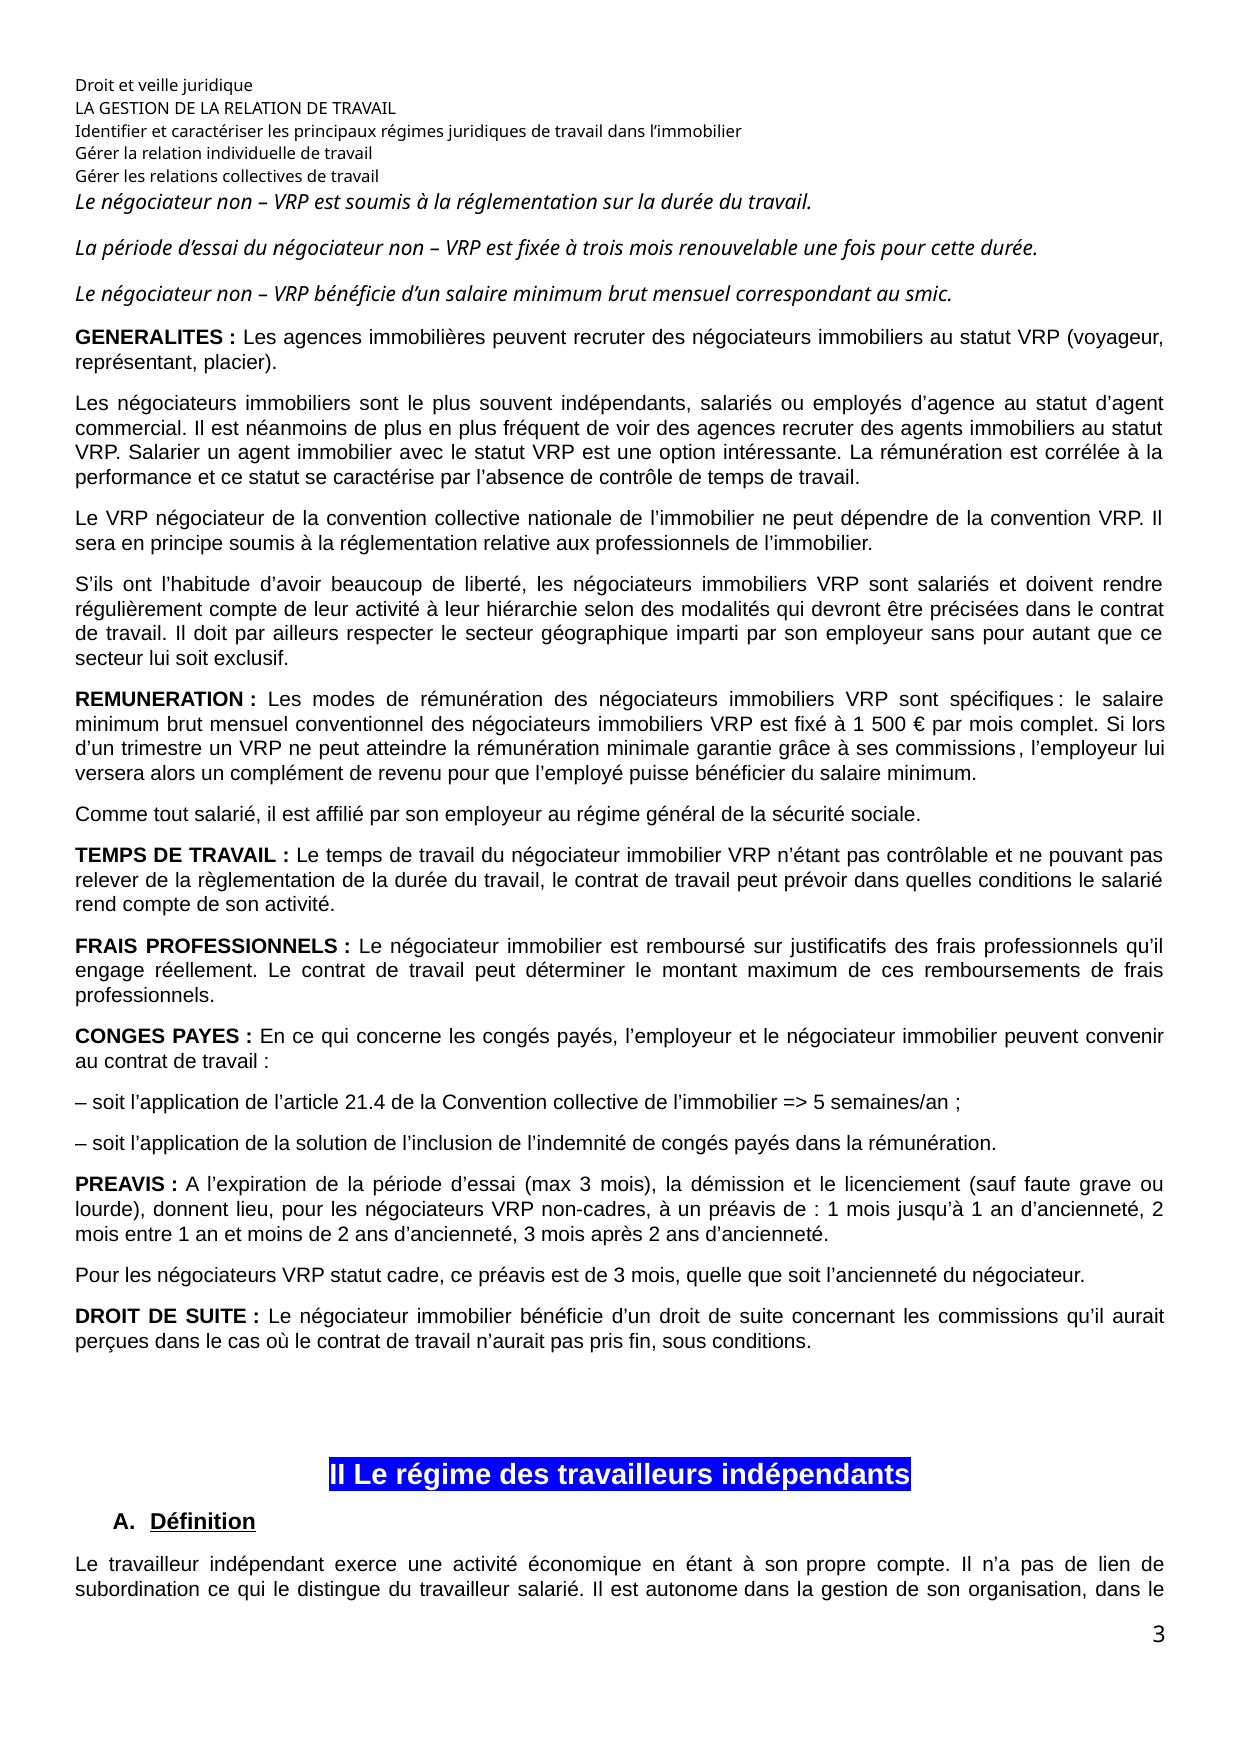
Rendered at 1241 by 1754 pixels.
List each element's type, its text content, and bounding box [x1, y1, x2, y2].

text Le travailleur indépendant exerce une activité économique en étant à son propre compte. Il n’a pas de lien de subordination ce qui le distingue du travailleur salarié. Il est autonome dans la gestion de son organisation, dans le [75, 1552, 1165, 1601]
text DROIT DE SUITE : Le négociateur immobilier bénéficie d’un droit de suite concernant les commissions qu’il aurait perçues dans le cas où le contrat de travail n’aurait pas pris fin, sous conditions. [75, 1304, 1165, 1352]
text TEMPS DE TRAVAIL : Le temps de travail du négociateur immobilier VRP n’étant pas contrôlable et ne pouvant pas relever de la règlementation de la durée du travail, le contrat de travail peut prévoir dans quelles conditions le salarié rend compte de son activité. [75, 843, 1165, 916]
text REMUNERATION : Les modes de rémunération des négociateurs immobiliers VRP sont spécifiques : le salaire minimum brut mensuel conventionnel des négociateurs immobiliers VRP est fixé à 1 500 € par mois complet. Si lors d’un trimestre un VRP ne peut atteindre la rémunération minimale garantie grâce à ses commissions, l’employeur lui versera alors un complément de revenu pour que l’employé puisse bénéficier du salaire minimum. [75, 687, 1165, 784]
text CONGES PAYES : En ce qui concerne les congés payés, l’employeur et le négociateur immobilier peuvent convenir au contrat de travail : [75, 1024, 1165, 1072]
text S’ils ont l’habitude d’avoir beaucoup de liberté, les négociateurs immobiliers VRP sont salariés et doivent rendre régulièrement compte de leur activité à leur hiérarchie selon des modalités qui devront être précisées dans le contrat de travail. Il doit par ailleurs respecter le secteur géographique imparti par son employeur sans pour autant que ce secteur lui soit exclusif. [75, 572, 1165, 669]
text PREAVIS : A l’expiration de la période d’essai (max 3 mois), la démission et le licenciement (sauf faute grave ou lourde), donnent lieu, pour les négociateurs VRP non-cadres, à un préavis de : 1 mois jusqu’à 1 an d’ancienneté, 2 mois entre 1 an et moins de 2 ans d’ancienneté, 3 mois après 2 ans d’ancienneté. [75, 1172, 1165, 1245]
text Le négociateur non – VRP bénéficie d’un salaire minimum brut mensuel correspondant au smic. [75, 279, 1165, 308]
text Le VRP négociateur de la convention collective nationale de l’immobilier ne peut dépendre de la convention VRP. Il sera en principe soumis à la réglementation relative aux professionnels de l’immobilier. [75, 506, 1165, 554]
text – soit l’application de l’article 21.4 de la Convention collective de l’immobilier => 5 semaines/an ; [75, 1090, 1165, 1114]
text GENERALITES : Les agences immobilières peuvent recruter des négociateurs immobiliers au statut VRP (voyageur, représentant, placier). [75, 325, 1165, 374]
text Pour les négociateurs VRP statut cadre, ce préavis est de 3 mois, quelle que soit l’ancienneté du négociateur. [75, 1263, 1165, 1287]
text Le négociateur non – VRP est soumis à la réglementation sur la durée du travail. [75, 187, 1165, 216]
text Les négociateurs immobiliers sont le plus souvent indépendants, salariés ou employés d’agence au statut d’agent commercial. Il est néanmoins de plus en plus fréquent de voir des agences recruter des agents immobiliers au statut VRP. Salarier un agent immobilier avec le statut VRP est une option intéressante. La rémunération est corrélée à la performance et ce statut se caractérise par l’absence de contrôle de temps de travail. [75, 391, 1165, 489]
text Comme tout salarié, il est affilié par son employeur au régime général de la sécurité sociale. [75, 802, 1165, 826]
list Définition [112, 1508, 1165, 1535]
text – soit l’application de la solution de l’inclusion de l’indemnité de congés payés dans la rémunération. [75, 1131, 1165, 1155]
text La période d’essai du négociateur non – VRP est fixée à trois mois renouvelable une fois pour cette durée. [75, 233, 1165, 262]
text FRAIS PROFESSIONNELS : Le négociateur immobilier est remboursé sur justificatifs des frais professionnels qu’il engage réellement. Le contrat de travail peut déterminer le montant maximum de ces remboursements de frais professionnels. [75, 933, 1165, 1007]
text II Le régime des travailleurs indépendants [75, 1457, 1165, 1491]
